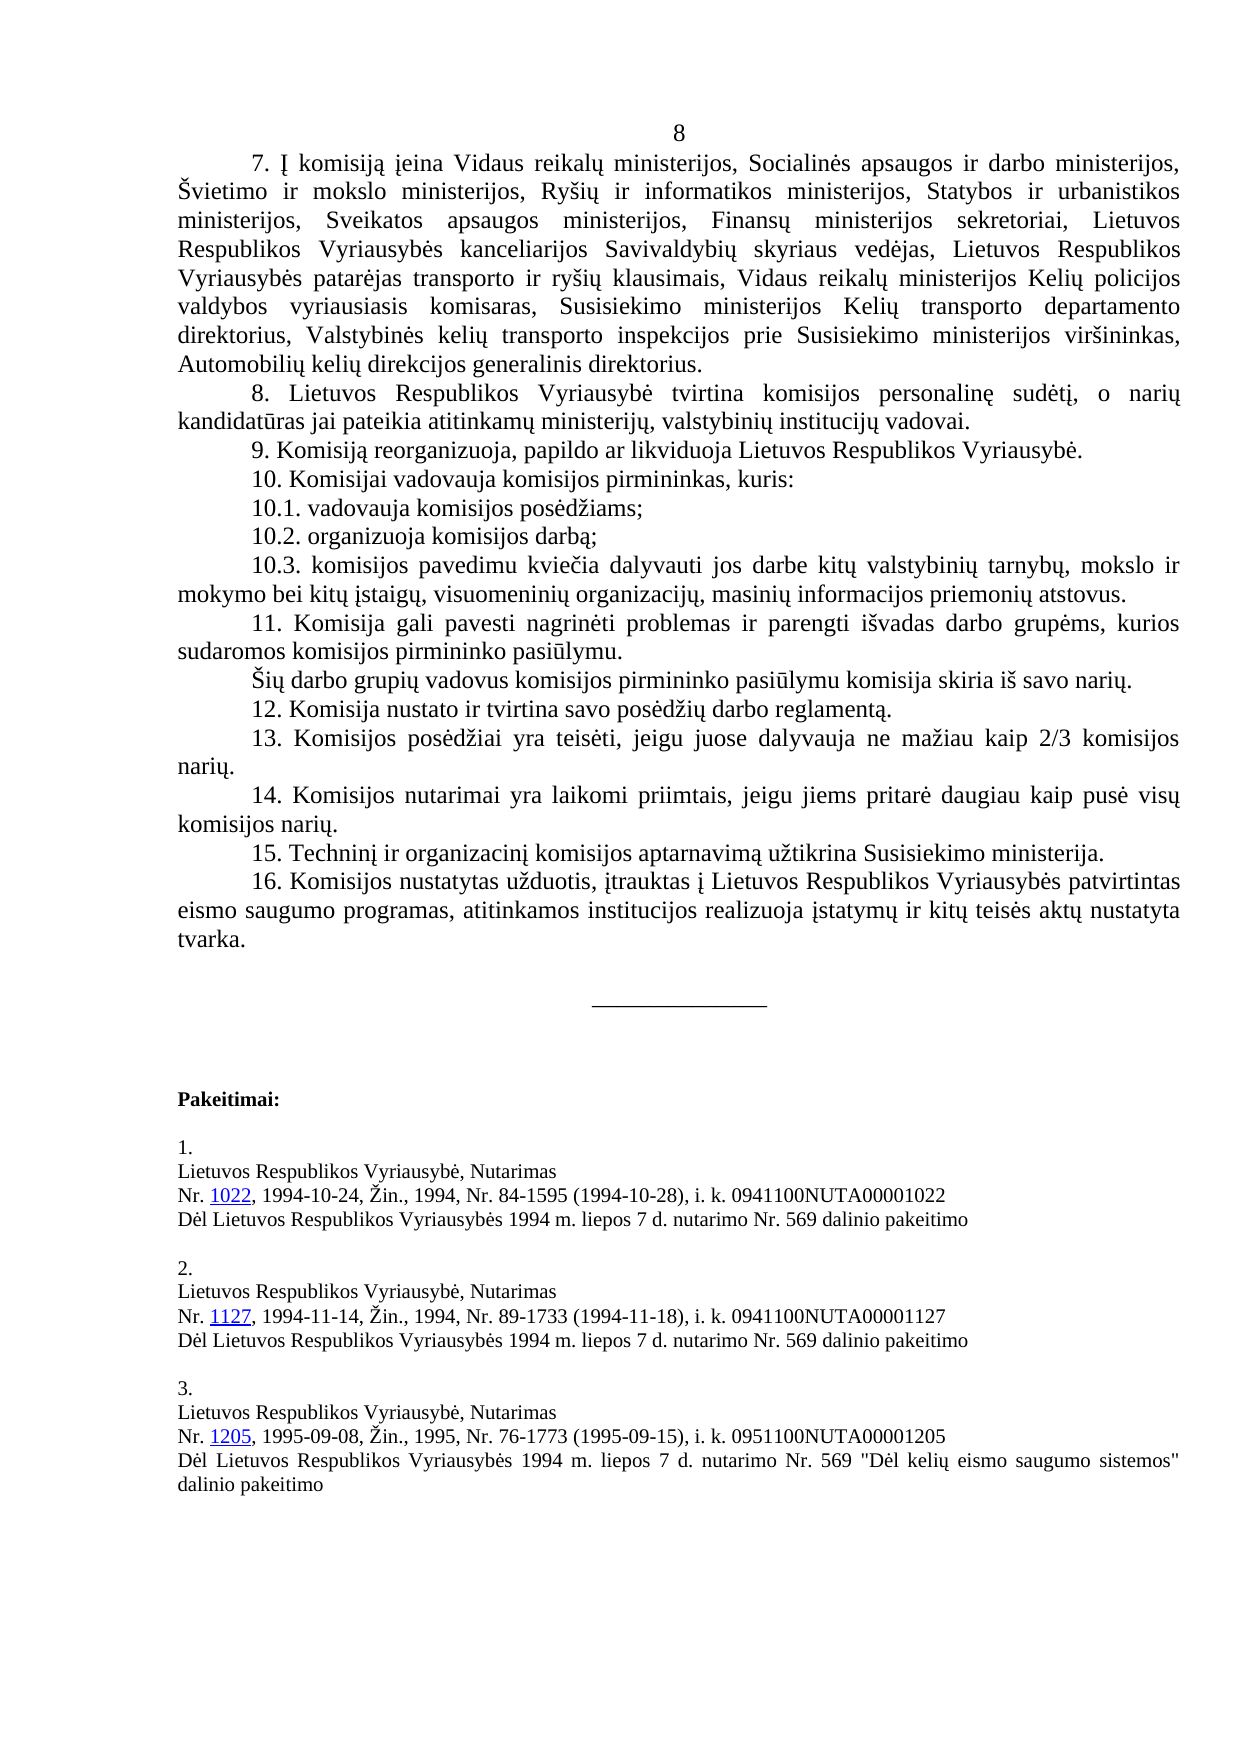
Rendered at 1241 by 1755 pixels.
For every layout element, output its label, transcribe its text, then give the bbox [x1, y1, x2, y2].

text 12. Komisija nustato ir tvirtina savo posėdžių darbo reglamentą. [177, 694, 1181, 723]
text 3. [177, 1376, 1181, 1400]
text 13. Komisijos posėdžiai yra teisėti, jeigu juose dalyvauja ne mažiau kaip 2/3 komisijos narių. [177, 723, 1181, 780]
text Dėl Lietuvos Respublikos Vyriausybės 1994 m. liepos 7 d. nutarimo Nr. 569 dalinio pakeitimo [177, 1207, 1181, 1231]
text 9. Komisiją reorganizuoja, papildo ar likviduoja Lietuvos Respublikos Vyriausybė. [177, 435, 1181, 464]
text 10.3. komisijos pavedimu kviečia dalyvauti jos darbe kitų valstybinių tarnybų, mokslo ir mokymo bei kitų įstaigų, visuomeninių organizacijų, masinių informacijos priemonių atstovus. [177, 550, 1181, 608]
text Lietuvos Respublikos Vyriausybė, Nutarimas [177, 1400, 1181, 1424]
text Nr. 1022, 1994-10-24, Žin., 1994, Nr. 84-1595 (1994-10-28), i. k. 0941100NUTA00001022 [177, 1183, 1181, 1207]
text Pakeitimai: [177, 1087, 1181, 1111]
text 10. Komisijai vadovauja komisijos pirmininkas, kuris: [177, 464, 1181, 493]
text 10.1. vadovauja komisijos posėdžiams; [177, 493, 1181, 521]
text Nr. 1127, 1994-11-14, Žin., 1994, Nr. 89-1733 (1994-11-18), i. k. 0941100NUTA00001127 [177, 1303, 1181, 1328]
text 1. [177, 1135, 1181, 1159]
text 8. Lietuvos Respublikos Vyriausybė tvirtina komisijos personalinę sudėtį, o narių kandidatūras jai pateikia atitinkamų ministerijų, valstybinių institucijų vadovai. [177, 378, 1181, 435]
text 16. Komisijos nustatytas užduotis, įtrauktas į Lietuvos Respublikos Vyriausybės patvirtintas eismo saugumo programas, atitinkamos institucijos realizuoja įstatymų ir kitų teisės aktų nustatyta tvarka. [177, 866, 1181, 953]
text 14. Komisijos nutarimai yra laikomi priimtais, jeigu jiems pritarė daugiau kaip pusė visų komisijos narių. [177, 780, 1181, 838]
text Lietuvos Respublikos Vyriausybė, Nutarimas [177, 1159, 1181, 1183]
text Lietuvos Respublikos Vyriausybė, Nutarimas [177, 1279, 1181, 1303]
text 2. [177, 1255, 1181, 1279]
text 15. Techninį ir organizacinį komisijos aptarnavimą užtikrina Susisiekimo ministerija. [177, 838, 1181, 866]
text Šių darbo grupių vadovus komisijos pirmininko pasiūlymu komisija skiria iš savo narių. [177, 665, 1181, 694]
text 11. Komisija gali pavesti nagrinėti problemas ir parengti išvadas darbo grupėms, kurios sudaromos komisijos pirmininko pasiūlymu. [177, 608, 1181, 665]
text 10.2. organizuoja komisijos darbą; [177, 521, 1181, 550]
text 7. Į komisiją įeina Vidaus reikalų ministerijos, Socialinės apsaugos ir darbo ministerijos, Švietimo ir mokslo ministerijos, Ryšių ir informatikos ministerijos, Statybos ir urbanistikos ministerijos, Sveikatos apsaugos ministerijos, Finansų ministerijos sekretoriai, Lietuvos Respublikos Vyriausybės kanceliarijos Savivaldybių skyriaus vedėjas, Lietuvos Respublikos Vyriausybės patarėjas transporto ir ryšių klausimais, Vidaus reikalų ministerijos Kelių policijos valdybos vyriausiasis komisaras, Susisiekimo ministerijos Kelių transporto departamento direktorius, Valstybinės kelių transporto inspekcijos prie Susisiekimo ministerijos viršininkas, Automobilių kelių direkcijos generalinis direktorius. [177, 148, 1181, 378]
text Dėl Lietuvos Respublikos Vyriausybės 1994 m. liepos 7 d. nutarimo Nr. 569 dalinio pakeitimo [177, 1328, 1181, 1352]
text ______________ [177, 981, 1181, 1010]
text Nr. 1205, 1995-09-08, Žin., 1995, Nr. 76-1773 (1995-09-15), i. k. 0951100NUTA00001205 [177, 1424, 1181, 1448]
text Dėl Lietuvos Respublikos Vyriausybės 1994 m. liepos 7 d. nutarimo Nr. 569 "Dėl kelių eismo saugumo sistemos" dalinio pakeitimo [177, 1448, 1181, 1496]
